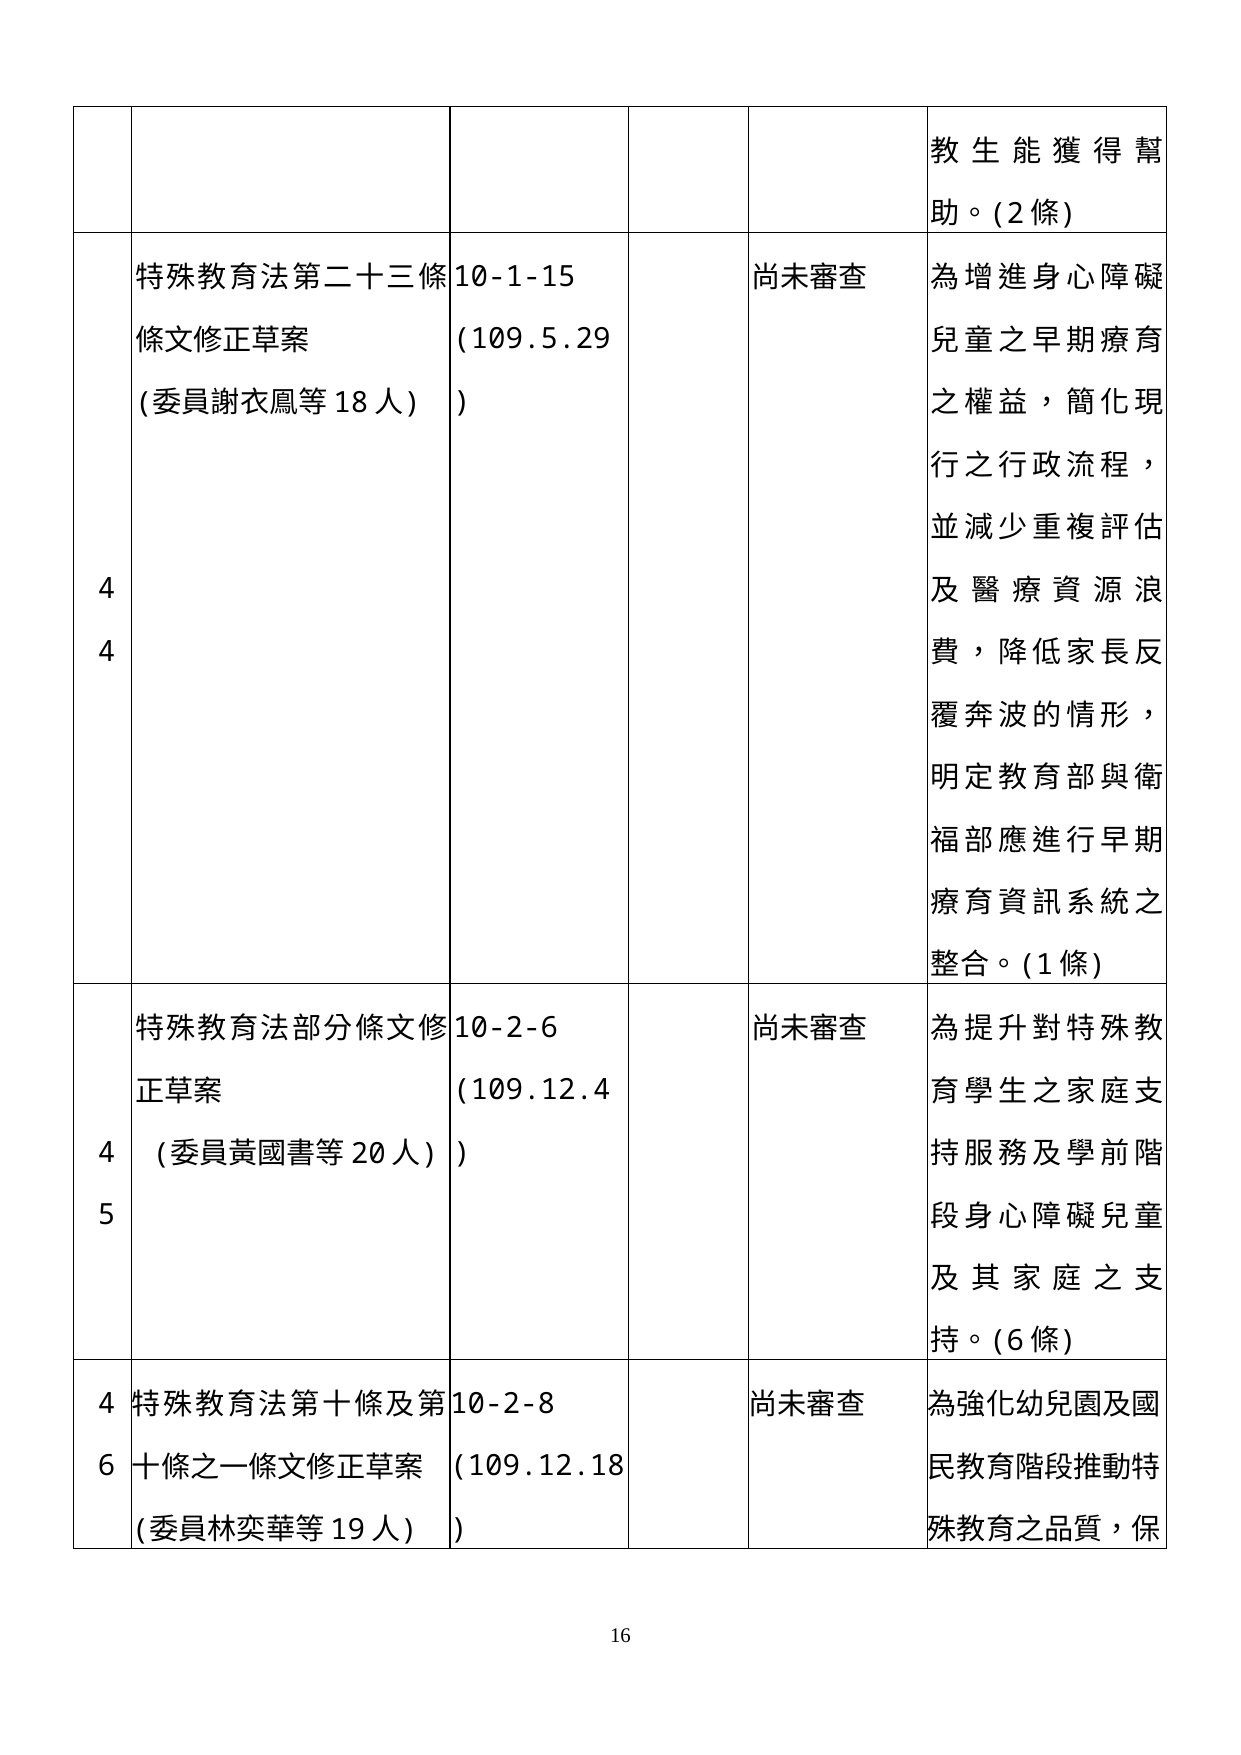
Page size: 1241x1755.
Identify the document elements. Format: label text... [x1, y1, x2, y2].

table_cell 為增進身心障礙兒童之早期療育之權益，簡化現行之行政流程，並減少重複評估及醫療資源浪費，降低家長反覆奔波的情形，明定教育部與衛福部應進行早期療育資訊系統之整合。(1條) [928, 233, 1166, 983]
table_cell 特殊教育法部分條文修正草案 (委員黃國書等20人) [132, 984, 449, 1359]
table_cell [629, 107, 748, 232]
table_cell [451, 107, 628, 232]
table_cell [629, 984, 748, 1359]
table_cell 為提升對特殊教育學生之家庭支持服務及學前階段身心障礙兒童及其家庭之支持。(6條) [928, 984, 1166, 1359]
table_cell [749, 107, 927, 232]
table_cell 教生能獲得幫助。(2條) [928, 107, 1166, 232]
table_cell 10-1-15 (109.5.29) [451, 233, 628, 983]
table_cell 特殊教育法第十條及第十條之一條文修正草案 (委員林奕華等19人) [132, 1360, 449, 1548]
table_cell 為強化幼兒園及國民教育階段推動特殊教育之品質，保 [928, 1360, 1166, 1548]
table_cell 10-2-8 (109.12.18) [451, 1360, 628, 1548]
table_cell [74, 233, 131, 983]
table_cell 10-2-6 (109.12.4) [451, 984, 628, 1359]
table_cell [74, 1360, 131, 1548]
table_cell [629, 233, 748, 983]
table_cell [629, 1360, 748, 1548]
table_cell 尚未審查 [749, 1360, 927, 1548]
table_cell 尚未審查 [749, 984, 927, 1359]
table_cell [74, 984, 131, 1359]
table_cell 特殊教育法第二十三條條文修正草案 (委員謝衣鳯等18人) [132, 233, 449, 983]
table_cell 尚未審查 [749, 233, 927, 983]
table_cell [132, 107, 449, 232]
table_cell [74, 107, 131, 232]
